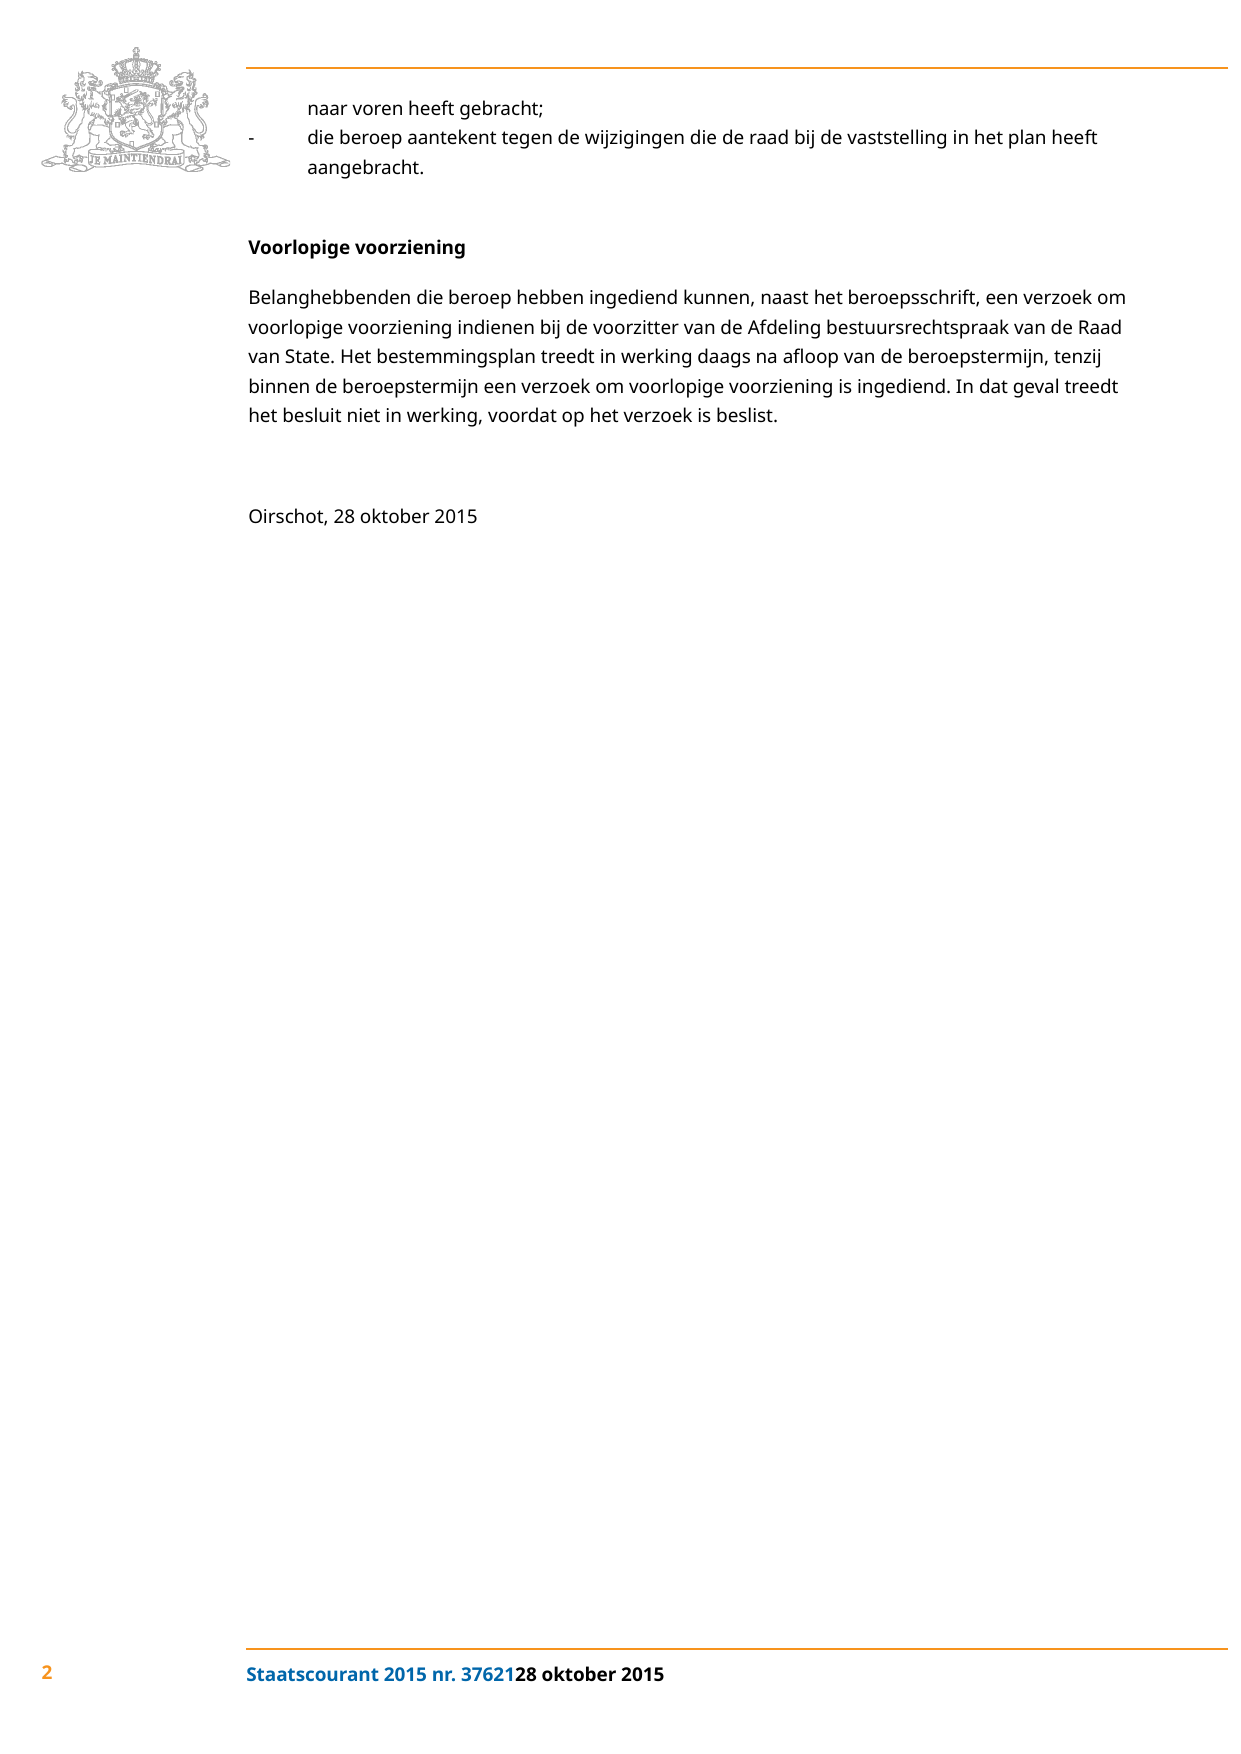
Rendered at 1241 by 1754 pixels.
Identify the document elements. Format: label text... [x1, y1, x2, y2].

text Voorlopige voorziening [248, 234, 1152, 260]
text Belanghebbenden die beroep hebben ingediend kunnen, naast het beroepsschrift, een verzoek om voorlopige voorziening indienen bij de voorzitter van de Afdeling bestuursrechtspraak van de Raad van State. Het bestemmingsplan treedt in werking daags na afloop van de beroepstermijn, tenzij binnen de beroepstermijn een verzoek om voorlopige voorziening is ingediend. In dat geval treedt het besluit niet in werking, voordat op het verzoek is beslist. [248, 284, 1152, 428]
list naar voren heeft gebracht; [248, 95, 1152, 121]
picture [41, 47, 231, 172]
list die beroep aantekent tegen de wijzigingen die de raad bij de vaststelling in het plan heeft aangebracht. [248, 124, 1152, 180]
text Oirschot, 28 oktober 2015 [248, 503, 1152, 529]
